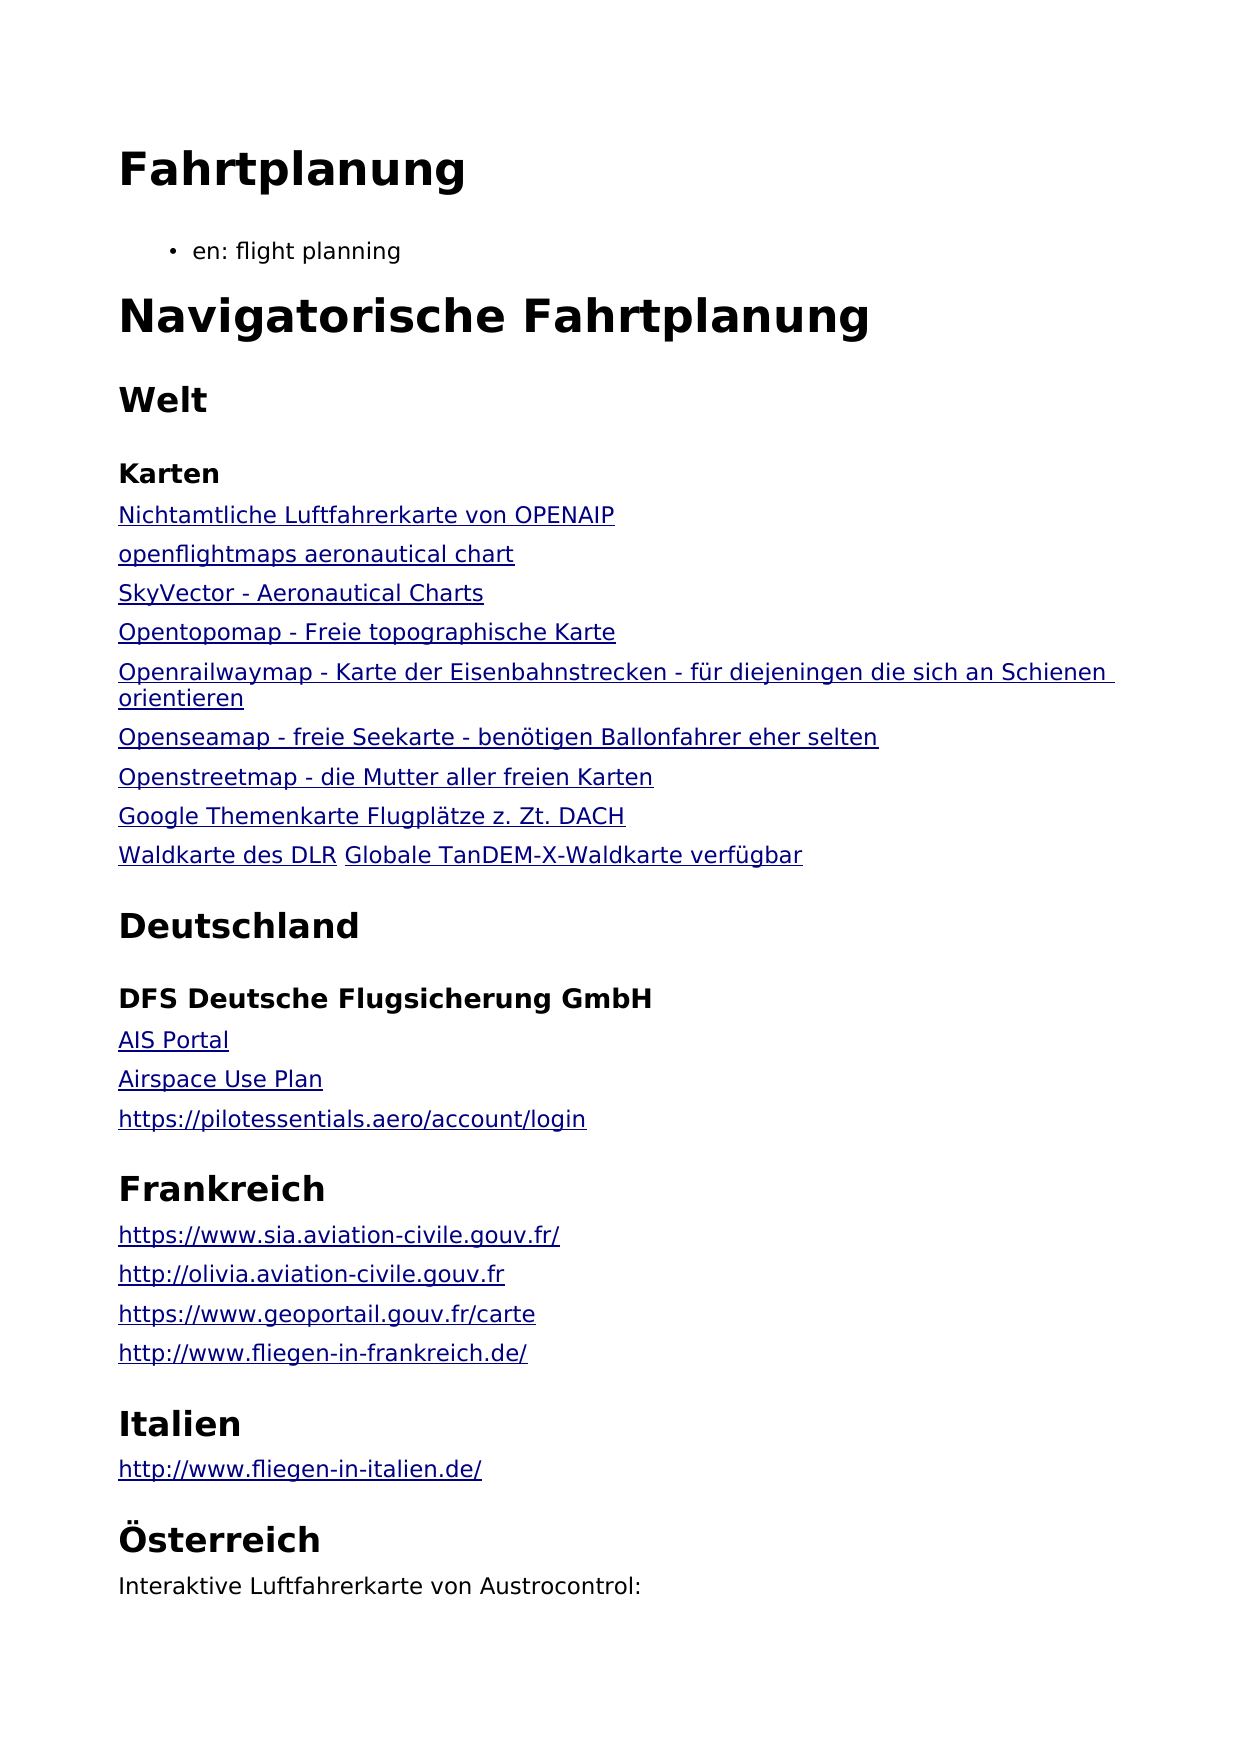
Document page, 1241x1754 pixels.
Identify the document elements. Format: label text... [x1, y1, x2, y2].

text Nichtamtliche Luftfahrerkarte von OPENAIP [118, 502, 1122, 529]
subtitle Italien [118, 1404, 1122, 1444]
text Airspace Use Plan [118, 1067, 1122, 1093]
list en: flight planning [177, 238, 1122, 265]
text Opentopomap - Freie topographische Karte [118, 619, 1122, 646]
text Openseamap - freie Seekarte - benötigen Ballonfahrer eher selten [118, 724, 1122, 751]
text https://www.geoportail.gouv.fr/carte [118, 1301, 1122, 1327]
text Google Themenkarte Flugplätze z. Zt. DACH [118, 803, 1122, 829]
subtitle DFS Deutsche Flugsicherung GmbH [118, 984, 1122, 1015]
text Waldkarte des DLR Globale TanDEM-X-Waldkarte verfügbar [118, 842, 1122, 869]
text SkyVector - Aeronautical Charts [118, 580, 1122, 607]
text Openstreetmap - die Mutter aller freien Karten [118, 764, 1122, 790]
text http://olivia.aviation-civile.gouv.fr [118, 1262, 1122, 1288]
subtitle Frankreich [118, 1170, 1122, 1210]
text Interaktive Luftfahrerkarte von Austrocontrol: [118, 1573, 1122, 1600]
text https://pilotessentials.aero/account/login [118, 1106, 1122, 1132]
subtitle Österreich [118, 1521, 1122, 1561]
text openflightmaps aeronautical chart [118, 541, 1122, 568]
subtitle Navigatorische Fahrtplanung [118, 290, 1122, 343]
subtitle Deutschland [118, 906, 1122, 946]
text http://www.fliegen-in-frankreich.de/ [118, 1340, 1122, 1367]
text http://www.fliegen-in-italien.de/ [118, 1457, 1122, 1483]
text Openrailwaymap - Karte der Eisenbahnstrecken - für diejeningen die sich an Schienen orientieren [118, 659, 1122, 712]
text https://www.sia.aviation-civile.gouv.fr/ [118, 1222, 1122, 1249]
subtitle Karten [118, 458, 1122, 489]
subtitle Welt [118, 381, 1122, 421]
text AIS Portal [118, 1027, 1122, 1054]
subtitle Fahrtplanung [118, 143, 1122, 196]
